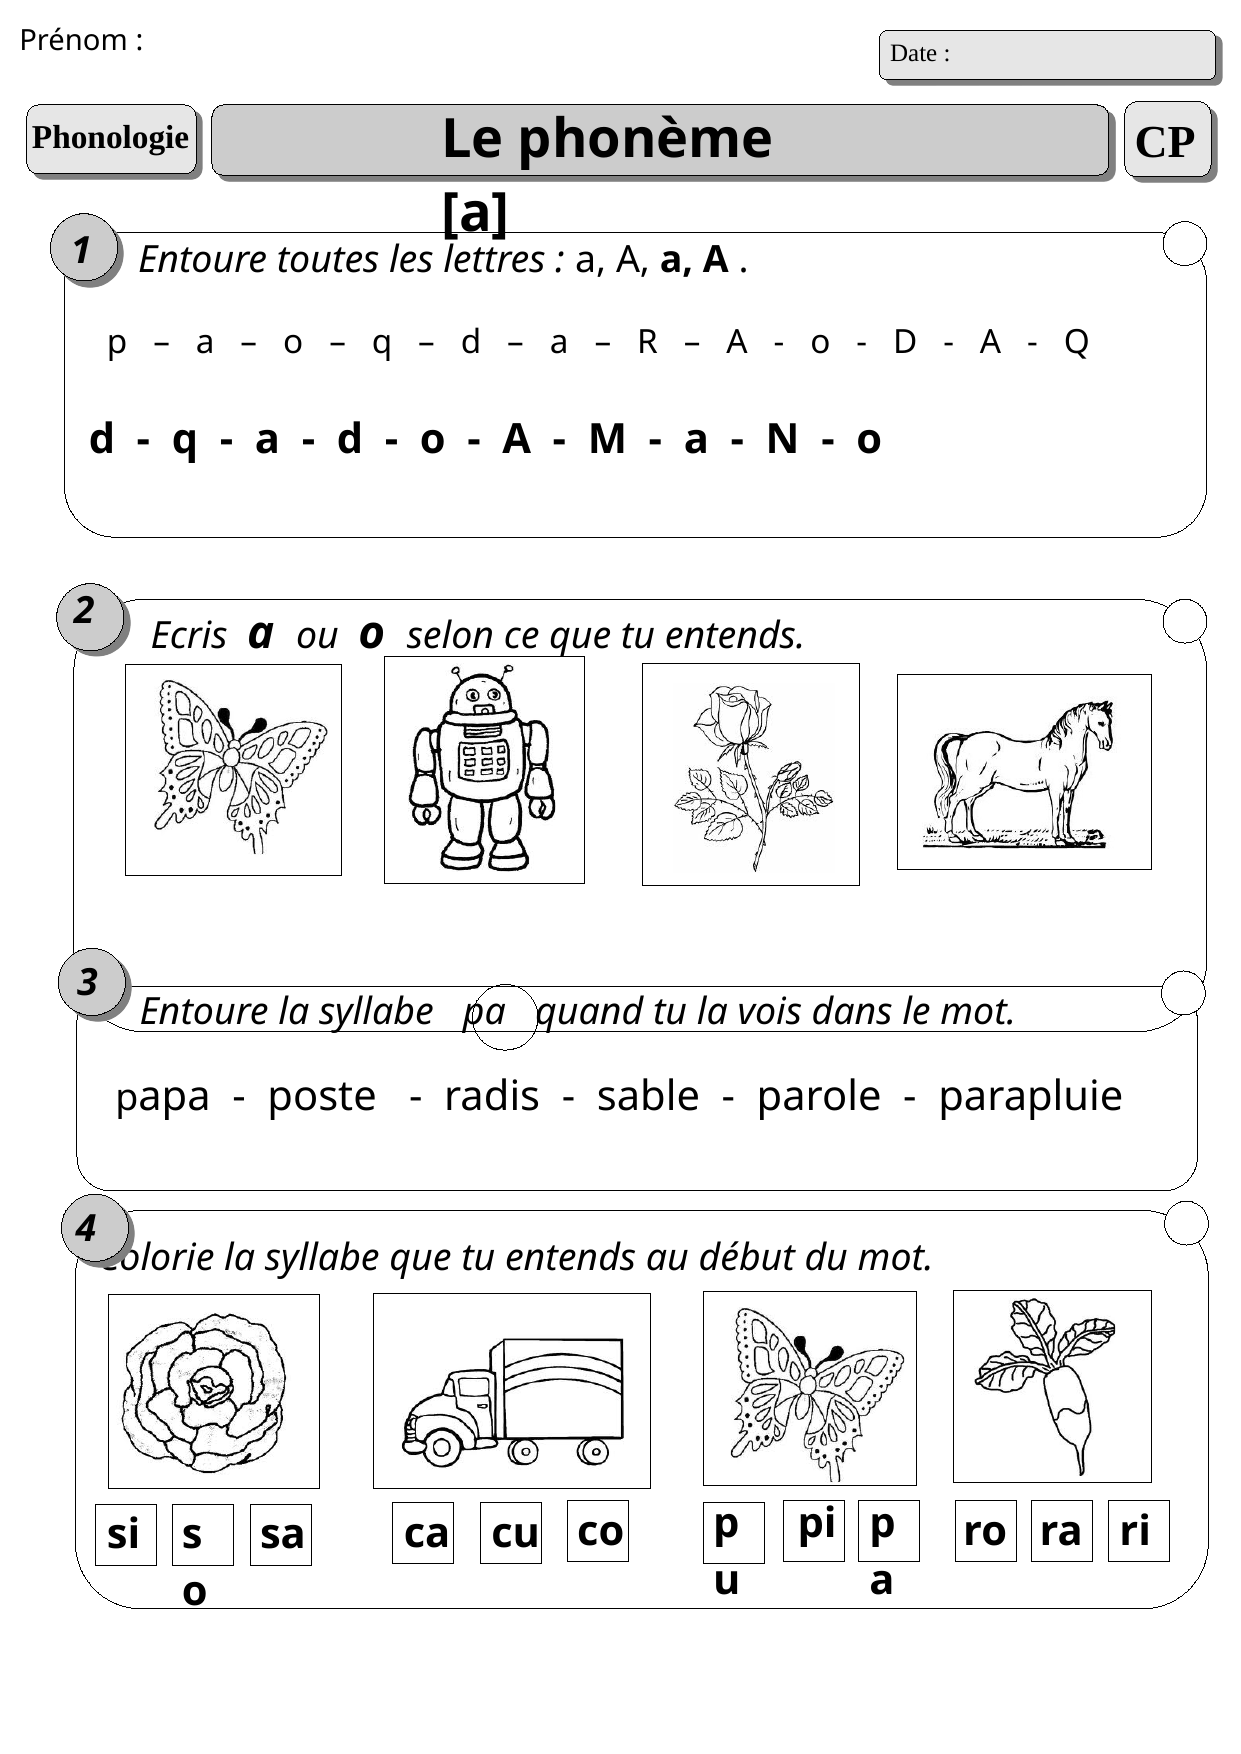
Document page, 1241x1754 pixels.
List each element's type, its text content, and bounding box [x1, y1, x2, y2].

text [19, 408, 64, 465]
picture [407, 663, 556, 872]
picture [730, 1307, 905, 1485]
text p – a – o – q – d – a – R – A - o - D - A - Q [65, 318, 1206, 363]
text Colorie la syllabe que tu entends au début du mot. [19, 1230, 1226, 1281]
picture [154, 679, 328, 857]
picture [974, 1298, 1116, 1476]
text d - q - a - d - o - A - M - a - N - o [65, 408, 1206, 465]
picture [919, 696, 1123, 849]
picture [401, 1331, 624, 1470]
text [1207, 408, 1226, 465]
text Prénom : [19, 19, 1226, 59]
picture [116, 1305, 292, 1482]
text [19, 318, 64, 363]
picture [672, 683, 835, 873]
